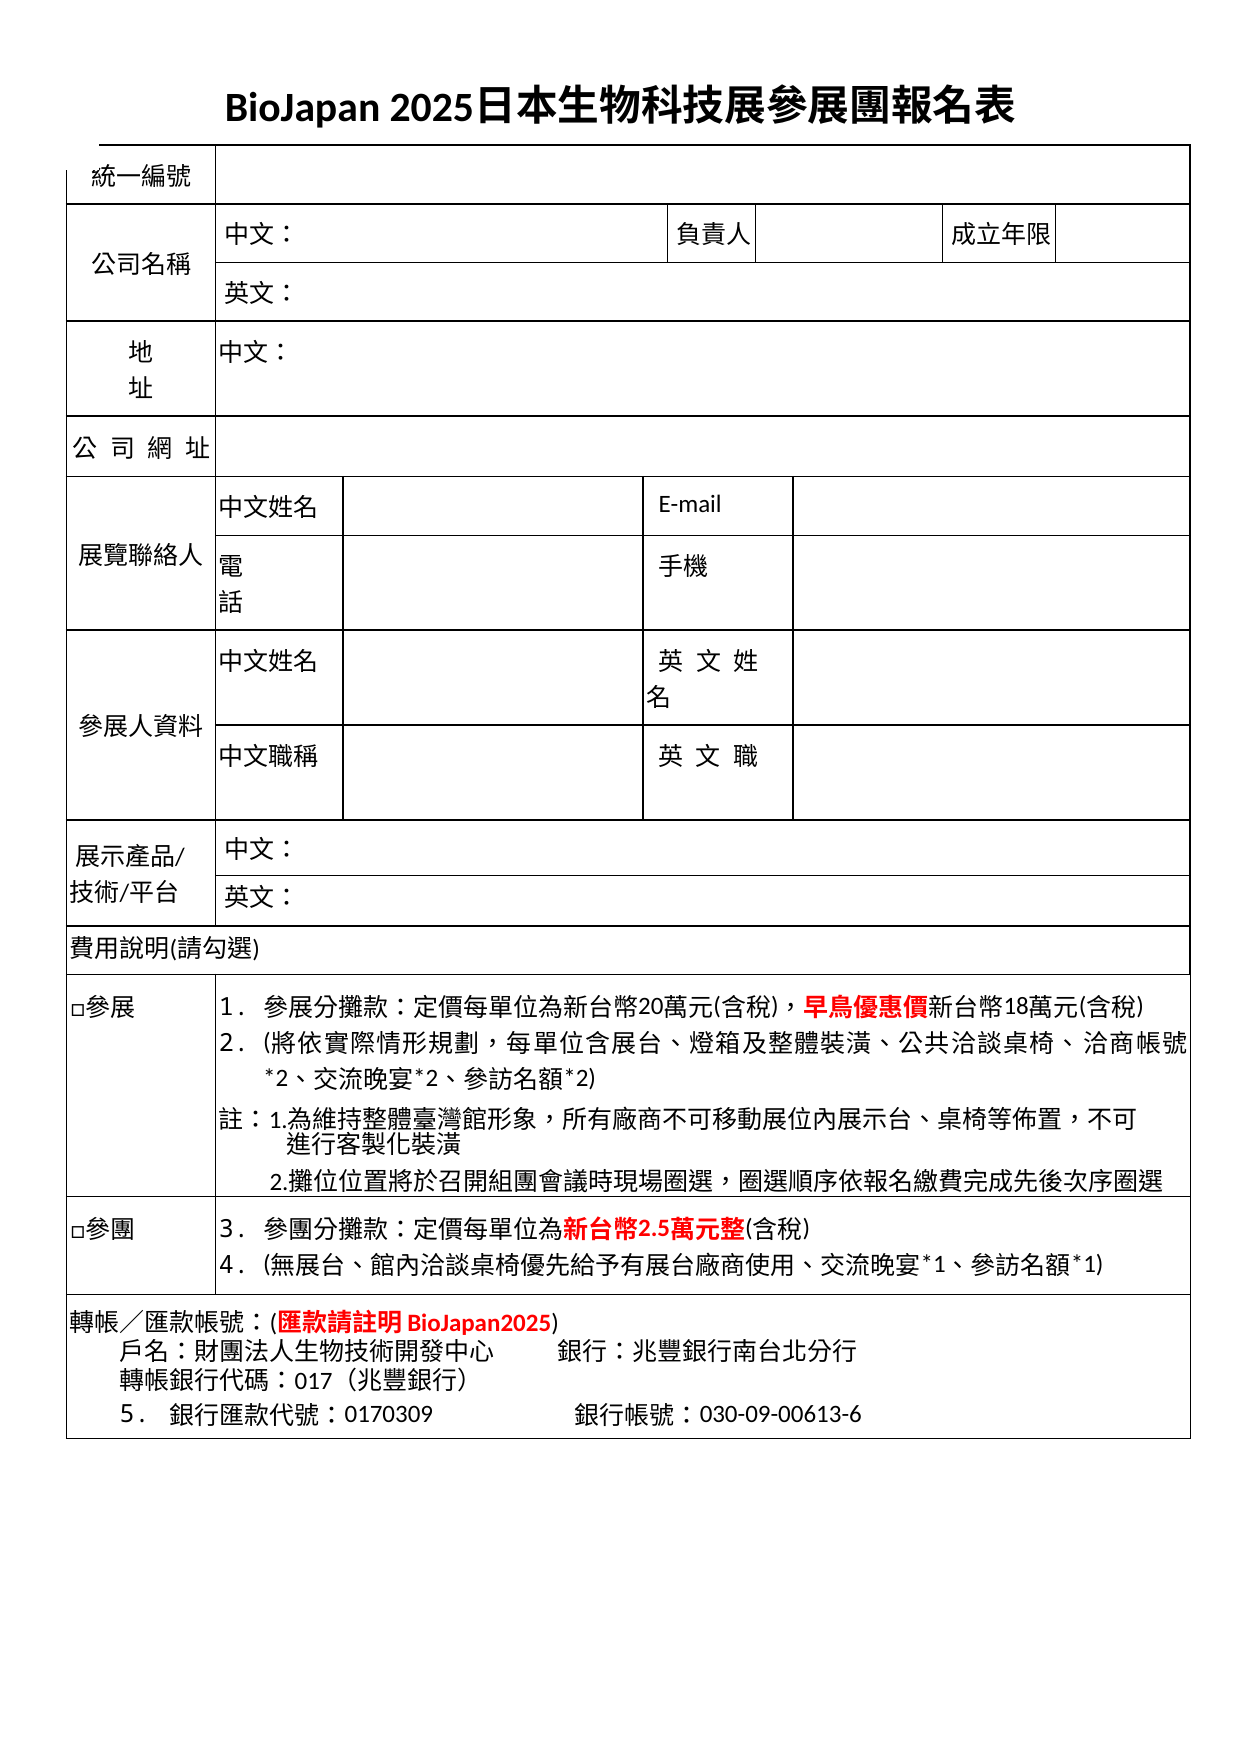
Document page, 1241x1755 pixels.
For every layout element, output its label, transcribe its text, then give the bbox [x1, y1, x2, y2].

table_cell [794, 536, 1189, 629]
table_cell 公 司 網 址 [67, 417, 215, 476]
table_cell 手機 [644, 536, 792, 629]
table_cell 中文職稱 [216, 726, 342, 819]
table_cell 公司名稱 [67, 205, 215, 320]
table_cell □參團 [67, 1197, 215, 1294]
table_cell [1056, 205, 1189, 262]
table_cell 英 文 姓 名 [644, 631, 792, 724]
table_header 統一編號 [67, 146, 215, 203]
table_cell [344, 631, 642, 724]
table_cell [344, 726, 642, 819]
table_cell 負責人 [668, 205, 755, 262]
table_cell 中文： [216, 322, 1189, 415]
table_cell 成立年限 [943, 205, 1055, 262]
table_cell E-mail [644, 477, 792, 534]
table_cell 中文： [216, 205, 667, 262]
table_cell 參展人資料 [67, 631, 215, 819]
table_cell 電 話 [216, 536, 342, 629]
table_cell [216, 417, 1189, 476]
table_cell 參展分攤款：定價每單位為新台幣20萬元(含稅)，早鳥優惠價新台幣18萬元(含稅) (將依實際情形規劃，每單位含展台、燈箱及整體裝潢、公共洽談桌椅、洽商帳號*2、交流晚宴*2、參訪名額*2) 註：1.為維持整體臺灣館形象，所有廠商不可移動展位內展示台、桌椅等佈置，不可 進行客製化裝潢 2.攤位位置將於召開組團會議時現場圈選，圈選順序依報名繳費完成先後次序圈選 [216, 975, 1190, 1196]
text BioJapan 2025日本生物科技展參展團報名表 [65, 72, 1175, 132]
table_header [216, 146, 1189, 203]
table_cell 費用說明(請勾選) [67, 927, 1189, 973]
table_cell 英 文 職 稱 [644, 726, 792, 819]
table_cell [794, 726, 1189, 819]
table_cell 中文： [216, 821, 1189, 875]
table_cell 中文姓名 [216, 477, 342, 534]
table_cell [794, 631, 1189, 724]
table_cell 展覽聯絡人 [67, 477, 215, 629]
table_cell 參團分攤款：定價每單位為新台幣2.5萬元整(含稅) (無展台、館內洽談桌椅優先給予有展台廠商使用、交流晚宴*1、參訪名額*1) [216, 1197, 1190, 1294]
table_cell 地 址 [67, 322, 215, 415]
table_cell 展示產品/ 技術/平台 [67, 821, 215, 925]
table_cell [756, 205, 942, 262]
table_cell 中文姓名 [216, 631, 342, 724]
table_cell 英文： [216, 263, 1189, 320]
table_cell [344, 536, 642, 629]
table_cell 英文： [216, 876, 1189, 925]
table_cell 轉帳／匯款帳號：(匯款請註明BioJapan2025) 戶名：財團法人生物技術開發中心 銀行：兆豐銀行南台北分行 轉帳銀行代碼：017（兆豐銀行） 銀行匯款代號：0170309 銀行帳號：030-09-00613-6 [67, 1295, 1190, 1438]
table_cell [794, 477, 1189, 534]
table_cell □參展 [67, 975, 215, 1196]
table_cell [344, 477, 642, 534]
